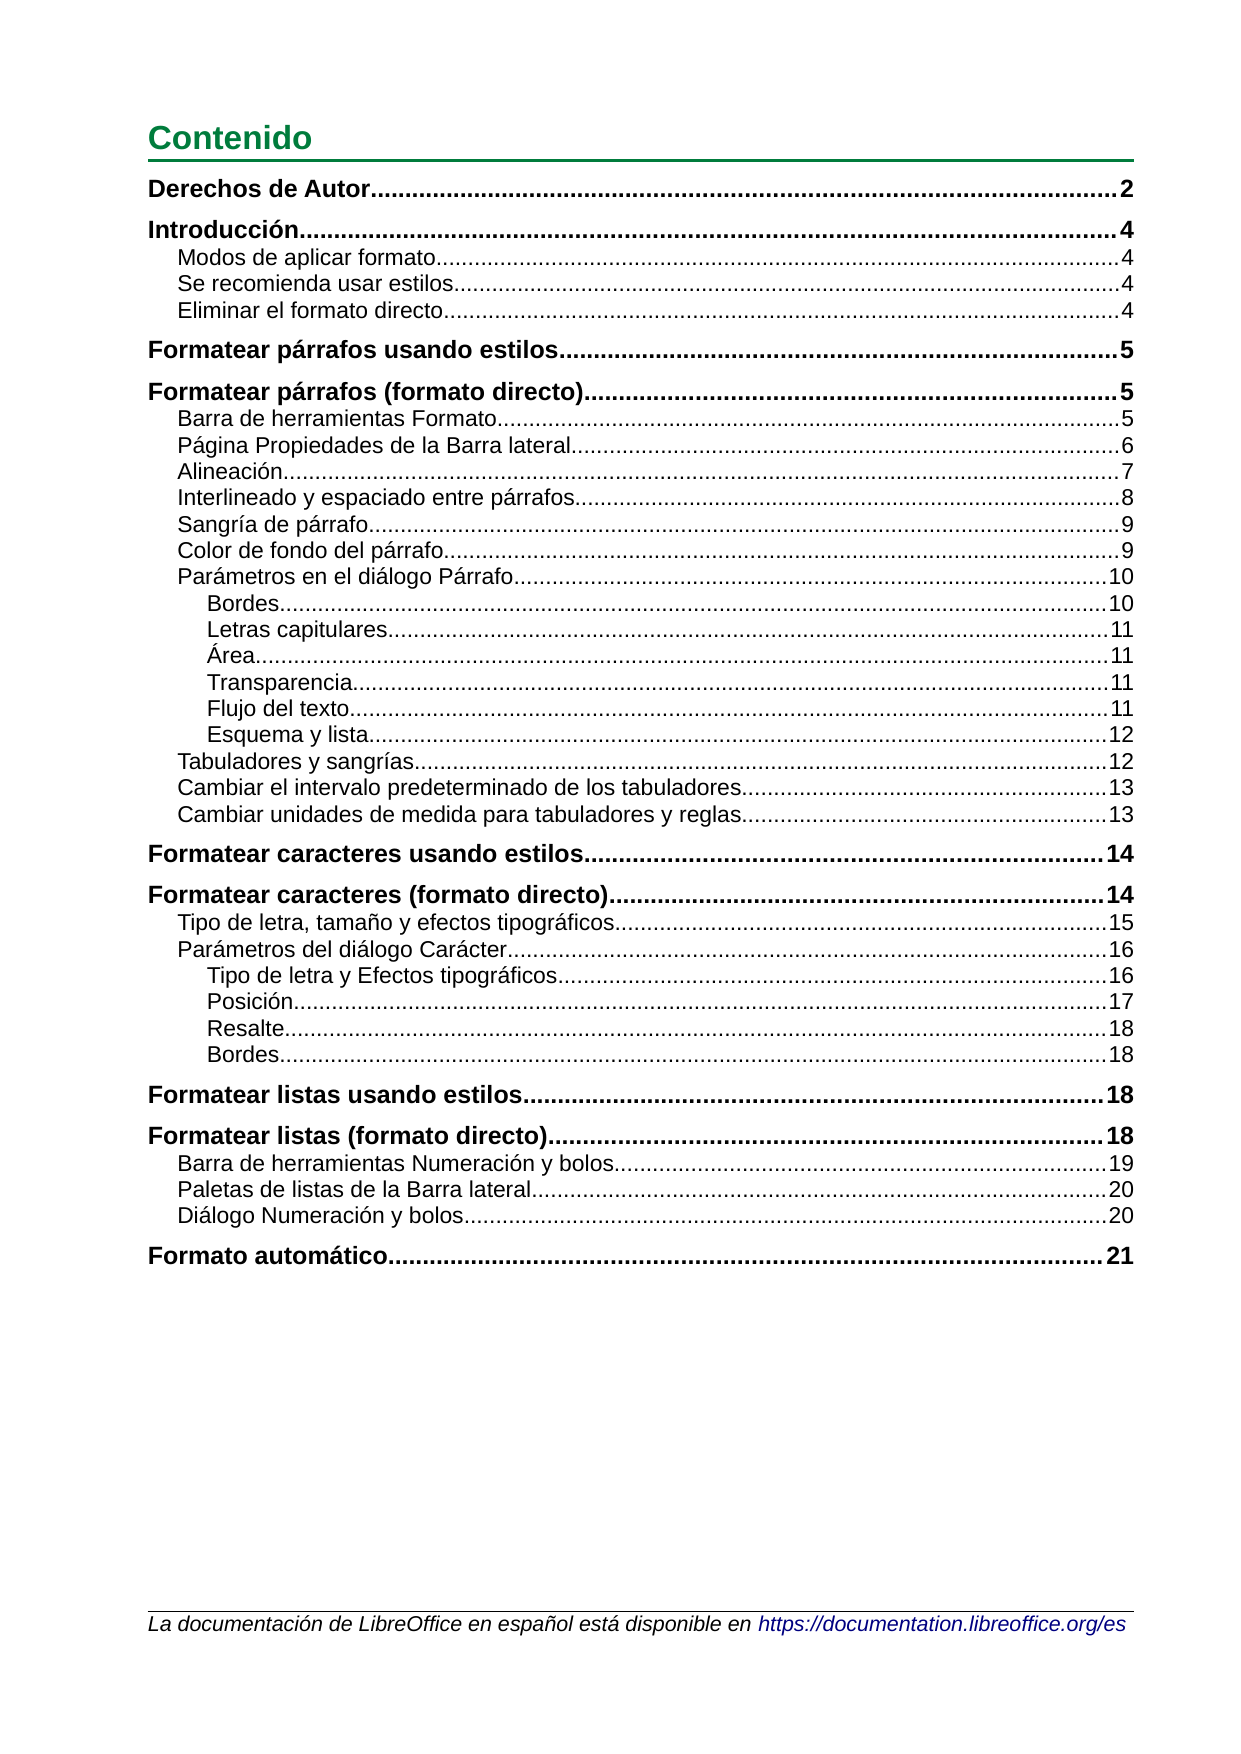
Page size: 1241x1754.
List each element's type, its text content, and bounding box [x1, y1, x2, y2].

text Paletas de listas de la Barra lateral 20 [177, 1176, 1134, 1202]
text Tipo de letra y Efectos tipográficos 16 [207, 962, 1134, 988]
text Introducción 4 [148, 215, 1134, 244]
text Bordes 18 [207, 1041, 1134, 1067]
text Alineación 7 [177, 458, 1134, 484]
subtitle Contenido [148, 118, 1134, 159]
text Interlineado y espaciado entre párrafos 8 [177, 484, 1134, 511]
text Parámetros en el diálogo Párrafo 10 [177, 563, 1134, 590]
text Color de fondo del párrafo 9 [177, 537, 1134, 563]
text Resalte 18 [207, 1014, 1134, 1041]
text Transparencia 11 [207, 669, 1134, 695]
text Cambiar el intervalo predeterminado de los tabuladores 13 [177, 774, 1134, 801]
text Se recomienda usar estilos 4 [177, 270, 1134, 297]
text Barra de herramientas Formato 5 [177, 405, 1134, 432]
text Diálogo Numeración y bolos 20 [177, 1202, 1134, 1229]
text Eliminar el formato directo 4 [177, 297, 1134, 323]
text Formatear caracteres usando estilos 14 [148, 839, 1134, 868]
text Área 11 [207, 642, 1134, 669]
text Letras capitulares 11 [207, 616, 1134, 642]
text Flujo del texto 11 [207, 695, 1134, 721]
text Tipo de letra, tamaño y efectos tipográficos 15 [177, 909, 1134, 936]
text Formatear listas usando estilos 18 [148, 1080, 1134, 1108]
text Parámetros del diálogo Carácter 16 [177, 936, 1134, 962]
text Barra de herramientas Numeración y bolos 19 [177, 1149, 1134, 1176]
text Formatear caracteres (formato directo) 14 [148, 880, 1134, 909]
text Derechos de Autor 2 [148, 174, 1134, 203]
text Cambiar unidades de medida para tabuladores y reglas 13 [177, 801, 1134, 827]
text Formato automático 21 [148, 1241, 1134, 1270]
text Bordes 10 [207, 590, 1134, 616]
text Modos de aplicar formato 4 [177, 244, 1134, 270]
text Posición 17 [207, 988, 1134, 1014]
text Esquema y lista 12 [207, 721, 1134, 748]
text Formatear listas (formato directo) 18 [148, 1121, 1134, 1149]
text Página Propiedades de la Barra lateral 6 [177, 432, 1134, 458]
text Sangría de párrafo 9 [177, 511, 1134, 537]
text Formatear párrafos (formato directo) 5 [148, 376, 1134, 405]
text Tabuladores y sangrías 12 [177, 748, 1134, 774]
text Formatear párrafos usando estilos 5 [148, 335, 1134, 364]
